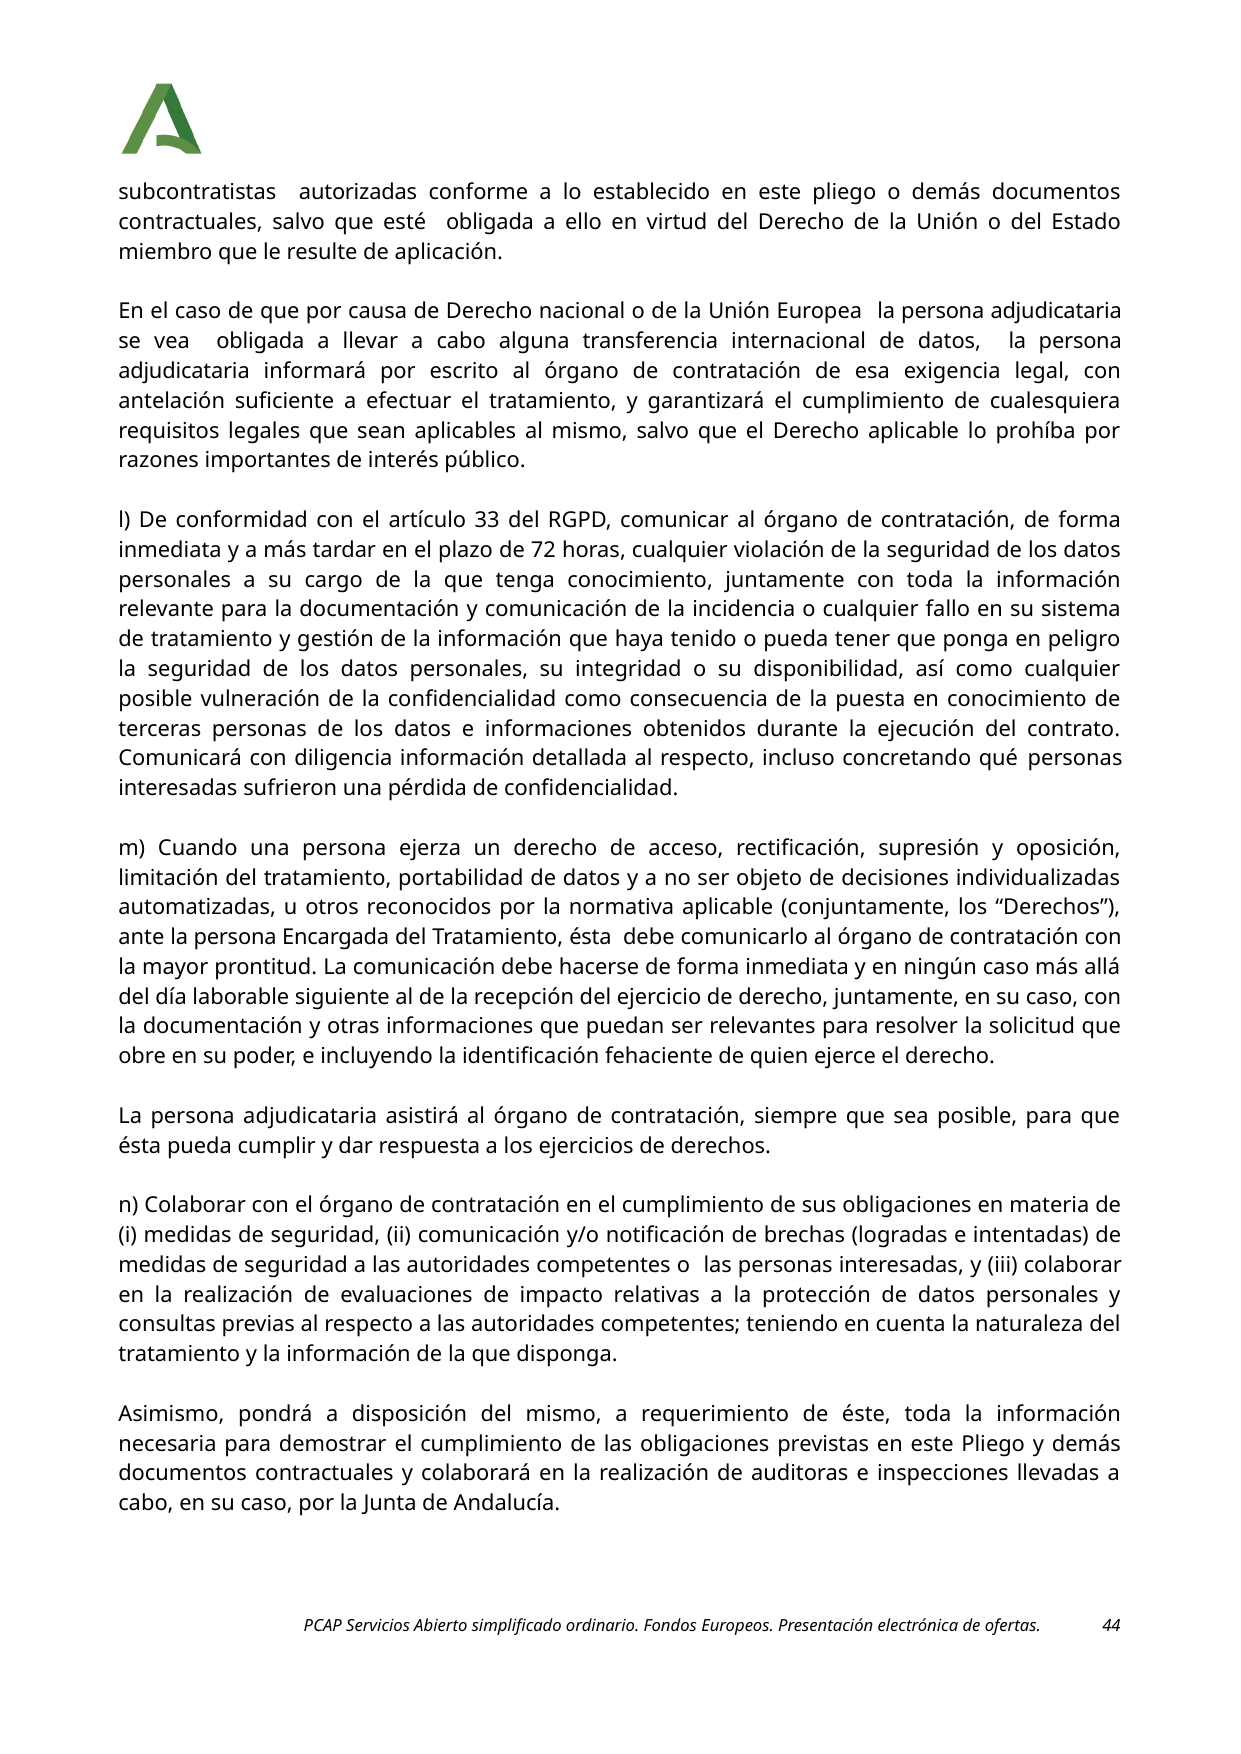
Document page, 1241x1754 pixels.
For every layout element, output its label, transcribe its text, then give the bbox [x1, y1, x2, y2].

text subcontratistas autorizadas conforme a lo establecido en este pliego o demás documentos contractuales, salvo que esté obligada a ello en virtud del Derecho de la Unión o del Estado miembro que le resulte de aplicación. [118, 176, 1122, 266]
text La persona adjudicataria asistirá al órgano de contratación, siempre que sea posible, para que ésta pueda cumplir y dar respuesta a los ejercicios de derechos. [118, 1100, 1122, 1159]
text m) Cuando una persona ejerza un derecho de acceso, rectificación, supresión y oposición, limitación del tratamiento, portabilidad de datos y a no ser objeto de decisiones individualizadas automatizadas, u otros reconocidos por la normativa aplicable (conjuntamente, los “Derechos”), ante la persona Encargada del Tratamiento, ésta debe comunicarlo al órgano de contratación con la mayor prontitud. La comunicación debe hacerse de forma inmediata y en ningún caso más allá del día laborable siguiente al de la recepción del ejercicio de derecho, juntamente, en su caso, con la documentación y otras informaciones que puedan ser relevantes para resolver la solicitud que obre en su poder, e incluyendo la identificación fehaciente de quien ejerce el derecho. [118, 832, 1122, 1070]
picture [117, 79, 206, 158]
text n) Colaborar con el órgano de contratación en el cumplimiento de sus obligaciones en materia de (i) medidas de seguridad, (ii) comunicación y/o notificación de brechas (logradas e intentadas) de medidas de seguridad a las autoridades competentes o las personas interesadas, y (iii) colaborar en la realización de evaluaciones de impacto relativas a la protección de datos personales y consultas previas al respecto a las autoridades competentes; teniendo en cuenta la naturaleza del tratamiento y la información de la que disponga. [118, 1189, 1122, 1368]
text En el caso de que por causa de Derecho nacional o de la Unión Europea la persona adjudicataria se vea obligada a llevar a cabo alguna transferencia internacional de datos, la persona adjudicataria informará por escrito al órgano de contratación de esa exigencia legal, con antelación suficiente a efectuar el tratamiento, y garantizará el cumplimiento de cualesquiera requisitos legales que sean aplicables al mismo, salvo que el Derecho aplicable lo prohíba por razones importantes de interés público. [118, 296, 1122, 474]
text l) De conformidad con el artículo 33 del RGPD, comunicar al órgano de contratación, de forma inmediata y a más tardar en el plazo de 72 horas, cualquier violación de la seguridad de los datos personales a su cargo de la que tenga conocimiento, juntamente con toda la información relevante para la documentación y comunicación de la incidencia o cualquier fallo en su sistema de tratamiento y gestión de la información que haya tenido o pueda tener que ponga en peligro la seguridad de los datos personales, su integridad o su disponibilidad, así como cualquier posible vulneración de la confidencialidad como consecuencia de la puesta en conocimiento de terceras personas de los datos e informaciones obtenidos durante la ejecución del contrato. Comunicará con diligencia información detallada al respecto, incluso concretando qué personas interesadas sufrieron una pérdida de confidencialidad. [118, 504, 1122, 802]
text Asimismo, pondrá a disposición del mismo, a requerimiento de éste, toda la información necesaria para demostrar el cumplimiento de las obligaciones previstas en este Pliego y demás documentos contractuales y colaborará en la realización de auditoras e inspecciones llevadas a cabo, en su caso, por la Junta de Andalucía. [118, 1398, 1122, 1517]
